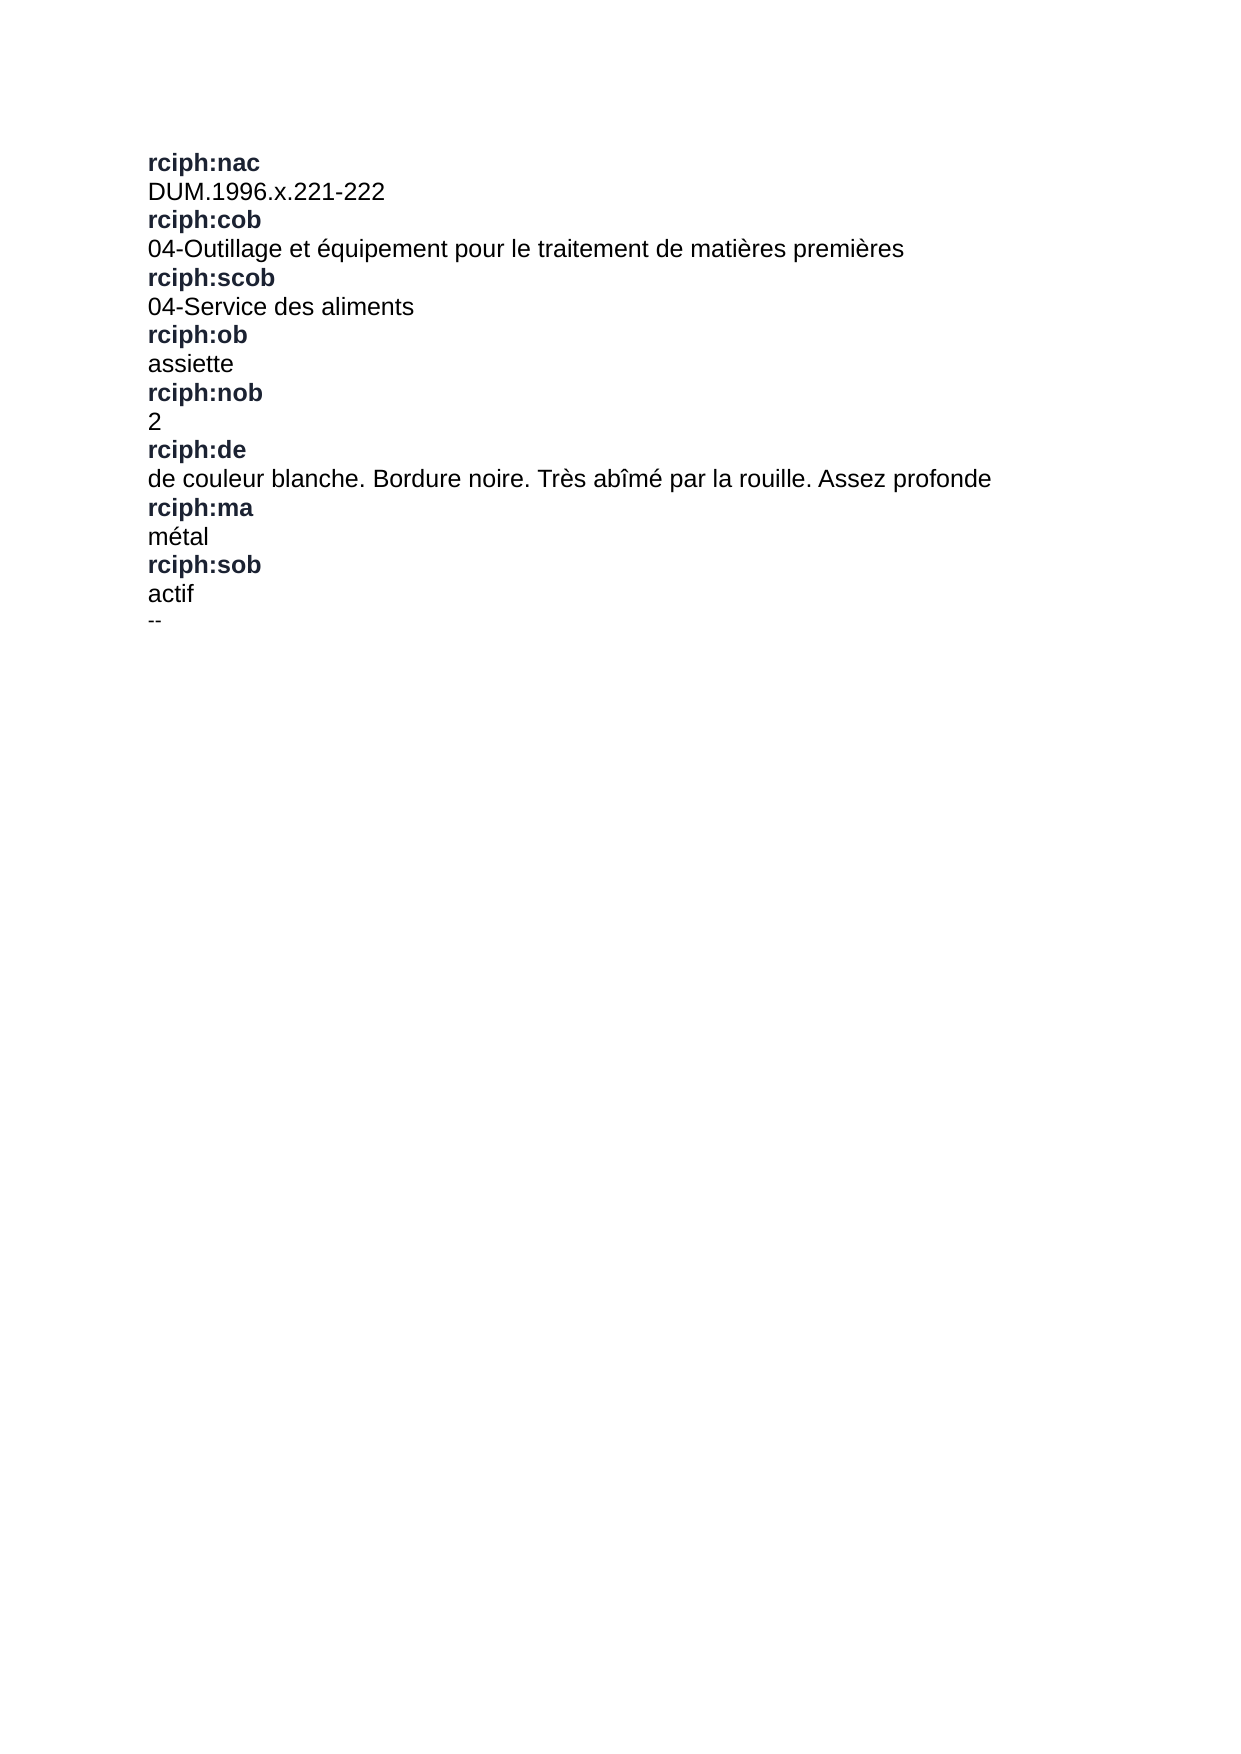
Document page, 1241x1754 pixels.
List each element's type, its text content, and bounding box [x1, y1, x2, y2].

text rciph:ob [148, 320, 1092, 349]
text assiette [148, 349, 1092, 378]
text rciph:cob [148, 205, 1092, 234]
text DUM.1996.x.221-222 [148, 176, 1092, 205]
text 04-Service des aliments [148, 291, 1092, 320]
text rciph:sob [148, 550, 1092, 579]
text de couleur blanche. Bordure noire. Très abîmé par la rouille. Assez profonde [148, 464, 1092, 493]
text -- [148, 608, 1092, 632]
text rciph:nac [148, 148, 1092, 176]
text rciph:nob [148, 378, 1092, 406]
text actif [148, 579, 1092, 608]
text métal [148, 521, 1092, 550]
text rciph:de [148, 435, 1092, 464]
text 04-Outillage et équipement pour le traitement de matières premières [148, 234, 1092, 263]
text rciph:scob [148, 263, 1092, 291]
text 2 [148, 406, 1092, 435]
text rciph:ma [148, 493, 1092, 521]
